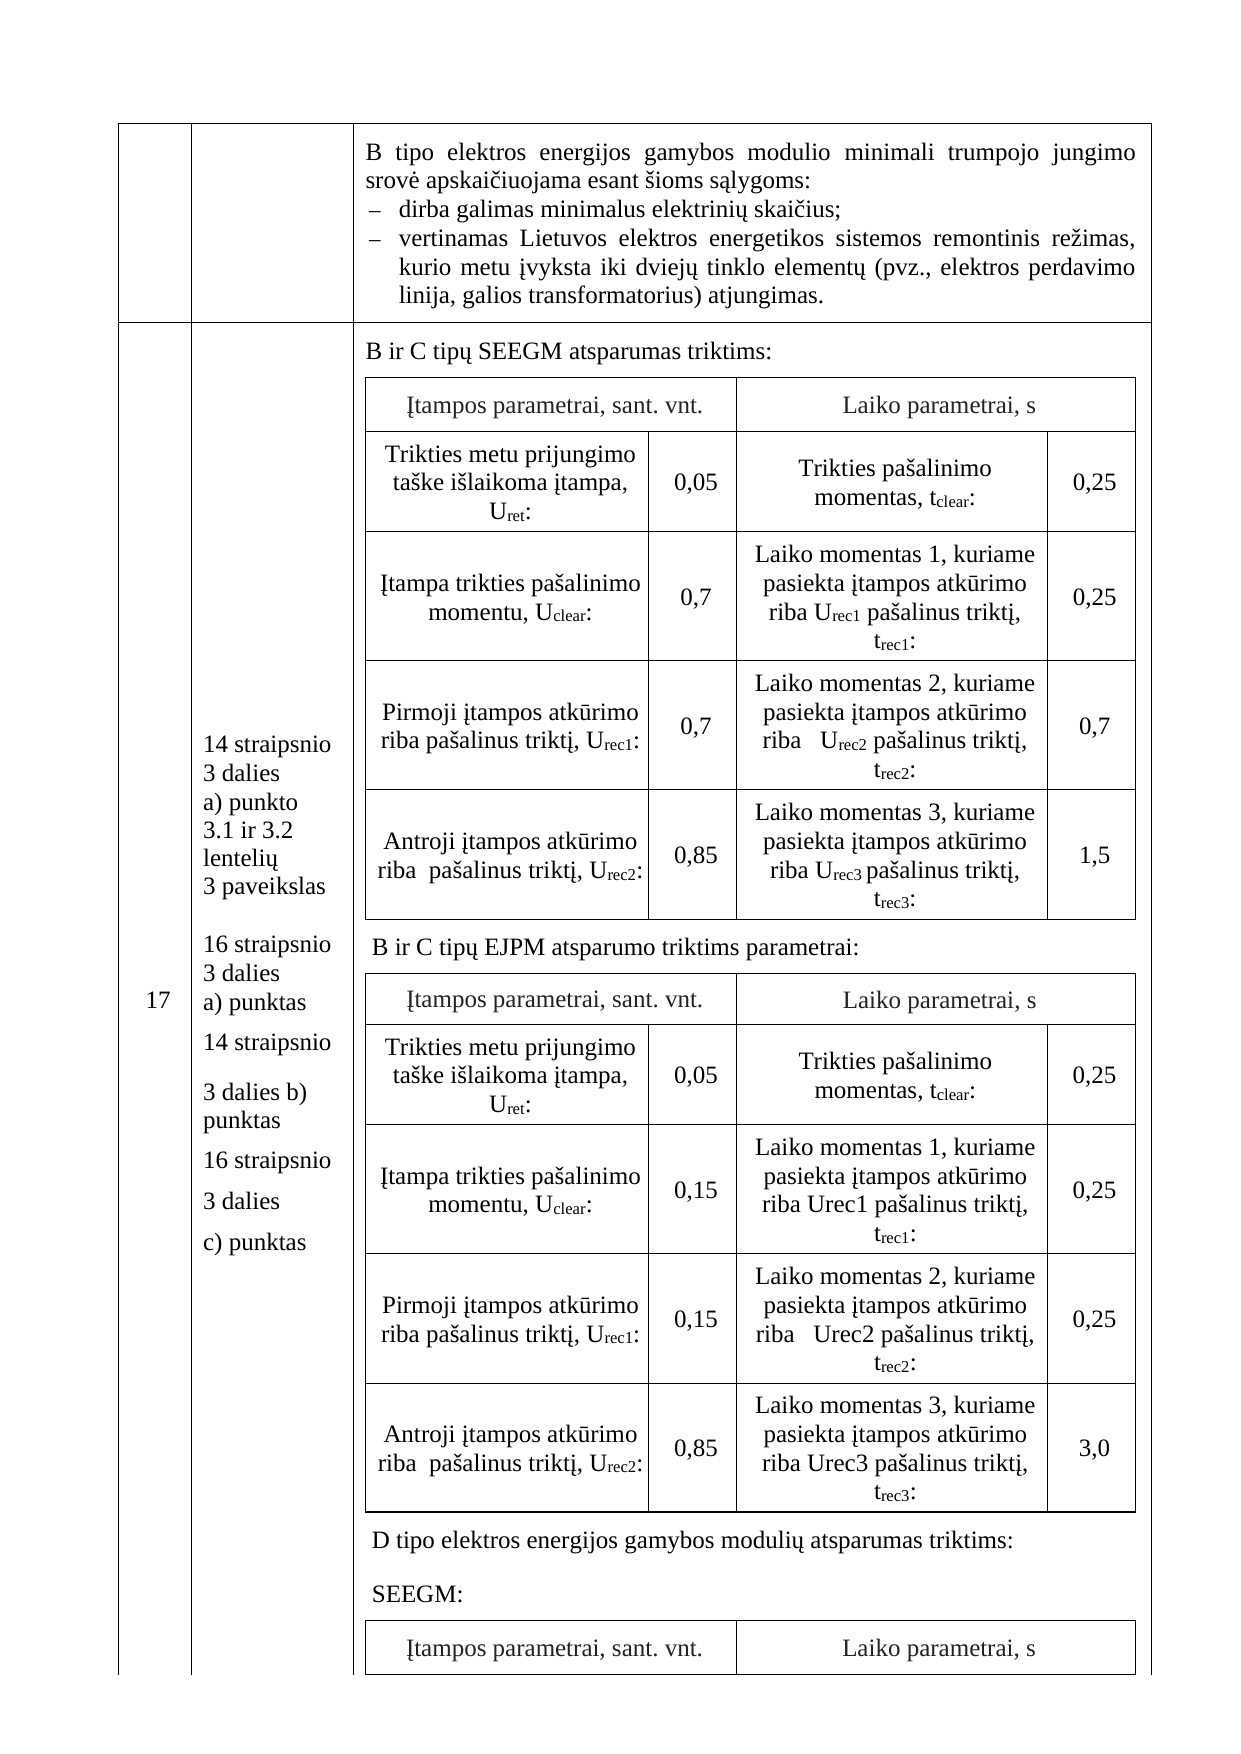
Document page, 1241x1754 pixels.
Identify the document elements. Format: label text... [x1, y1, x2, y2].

table_cell Pirmoji įtampos atkūrimo riba pašalinus triktį, Urec1: [366, 661, 648, 789]
table_cell [192, 124, 353, 322]
table_cell 0,85 [649, 1384, 736, 1511]
table_cell 0,85 [649, 790, 736, 918]
table_cell 0,15 [649, 1125, 736, 1253]
table_cell Antroji įtampos atkūrimo riba pašalinus triktį, Urec2: [366, 1384, 648, 1511]
table_cell [119, 124, 191, 322]
table_cell B ir C tipų SEEGM atsparumas triktims: B ir C tipų EJPM atsparumo triktims parametrai: D tipo elektros energijos gamybos modulių atsparumas triktims: SEEGM: [354, 323, 1151, 1675]
table_cell Trikties pašalinimo momentas, tclear: [737, 432, 1047, 531]
table_cell Trikties metu prijungimo taške išlaikoma įtampa, Uret: [366, 1025, 648, 1124]
table_cell 0,15 [649, 1254, 736, 1382]
table_cell Laiko momentas 1, kuriame pasiekta įtampos atkūrimo riba Urec1 pašalinus triktį, trec1: [737, 1125, 1047, 1253]
table_header Laiko parametrai, s [737, 1621, 1135, 1674]
table_cell 0,05 [649, 1025, 736, 1124]
table_cell Laiko momentas 1, kuriame pasiekta įtampos atkūrimo riba Urec1 pašalinus triktį, trec1: [737, 532, 1047, 660]
table_cell 0,25 [1048, 1125, 1135, 1253]
table_header Įtampos parametrai, sant. vnt. [366, 378, 736, 431]
table_cell Pirmoji įtampos atkūrimo riba pašalinus triktį, Urec1: [366, 1254, 648, 1382]
table_cell Įtampa trikties pašalinimo momentu, Uclear: [366, 1125, 648, 1253]
table_cell 0,7 [649, 661, 736, 789]
table_cell 0,25 [1048, 532, 1135, 660]
table_header Laiko parametrai, s [737, 378, 1135, 431]
table_cell Laiko momentas 3, kuriame pasiekta įtampos atkūrimo riba Urec3 pašalinus triktį, trec3: [737, 1384, 1047, 1511]
table_cell Trikties pašalinimo momentas, tclear: [737, 1025, 1047, 1124]
table_cell 1,5 [1048, 790, 1135, 918]
table_cell B tipo elektros energijos gamybos modulio minimali trumpojo jungimo srovė apskaičiuojama esant šioms sąlygoms: dirba galimas minimalus elektrinių skaičius; vertinamas Lietuvos elektros energetikos sistemos remontinis režimas, kurio metu įvyksta iki dviejų tinklo elementų (pvz., elektros perdavimo linija, galios transformatorius) atjungimas. [354, 124, 1151, 322]
table_header Laiko parametrai, s [737, 974, 1135, 1024]
table_cell 0,25 [1048, 432, 1135, 531]
table_cell 14 straipsnio 3 dalies a) punkto 3.1 ir 3.2 lentelių 3 paveikslas 16 straipsnio 3 dalies a) punktas 14 straipsnio 3 dalies b) punktas 16 straipsnio 3 dalies c) punktas [192, 323, 353, 1675]
table_cell 17 [119, 323, 191, 1675]
table_cell 0,25 [1048, 1254, 1135, 1382]
table_header Įtampos parametrai, sant. vnt. [366, 1621, 736, 1674]
table_cell 0,25 [1048, 1025, 1135, 1124]
table_header Įtampos parametrai, sant. vnt. [366, 974, 736, 1024]
table_cell 0,05 [649, 432, 736, 531]
table_cell 3,0 [1048, 1384, 1135, 1511]
table_cell Įtampa trikties pašalinimo momentu, Uclear: [366, 532, 648, 660]
table_cell Laiko momentas 2, kuriame pasiekta įtampos atkūrimo riba Urec2 pašalinus triktį, trec2: [737, 661, 1047, 789]
table_cell Laiko momentas 3, kuriame pasiekta įtampos atkūrimo riba Urec3 pašalinus triktį, trec3: [737, 790, 1047, 918]
table_cell Antroji įtampos atkūrimo riba pašalinus triktį, Urec2: [366, 790, 648, 918]
table_cell Trikties metu prijungimo taške išlaikoma įtampa, Uret: [366, 432, 648, 531]
table_cell 0,7 [649, 532, 736, 660]
table_cell Laiko momentas 2, kuriame pasiekta įtampos atkūrimo riba Urec2 pašalinus triktį, trec2: [737, 1254, 1047, 1382]
table_cell 0,7 [1048, 661, 1135, 789]
